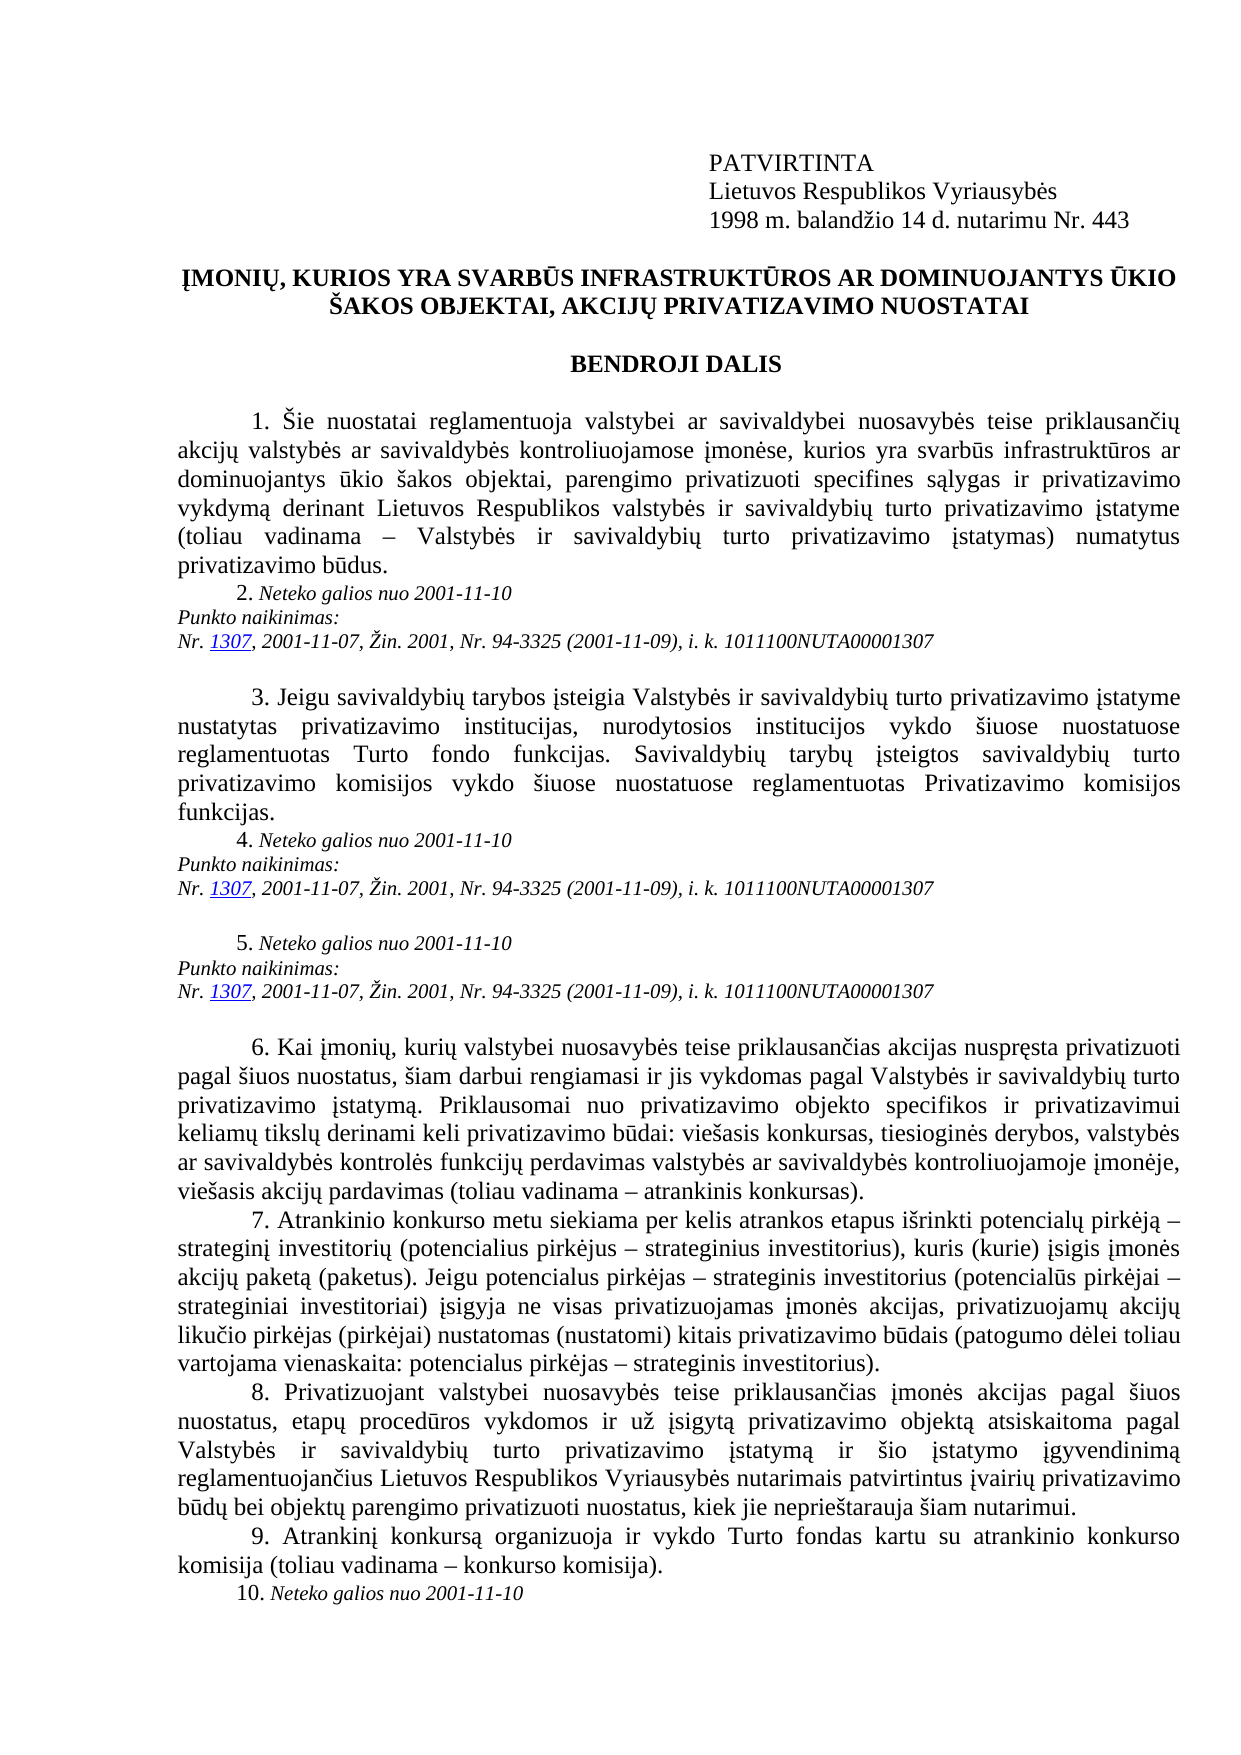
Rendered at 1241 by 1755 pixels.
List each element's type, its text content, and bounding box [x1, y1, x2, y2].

text PATVIRTINTA [177, 148, 1181, 176]
text Punkto naikinimas: [177, 605, 1181, 629]
text 7. Atrankinio konkurso metu siekiama per kelis atrankos etapus išrinkti potencialų pirkėją – strateginį investitorių (potencialius pirkėjus – strateginius investitorius), kuris (kurie) įsigis įmonės akcijų paketą (paketus). Jeigu potencialus pirkėjas – strateginis investitorius (potencialūs pirkėjai – strateginiai investitoriai) įsigyja ne visas privatizuojamas įmonės akcijas, privatizuojamų akcijų likučio pirkėjas (pirkėjai) nustatomas (nustatomi) kitais privatizavimo būdais (patogumo dėlei toliau vartojama vienaskaita: potencialus pirkėjas – strateginis investitorius). [177, 1205, 1181, 1377]
text BENDROJI DALIS [177, 349, 1181, 378]
text Nr. 1307, 2001-11-07, Žin. 2001, Nr. 94-3325 (2001-11-09), i. k. 1011100NUTA00001307 [177, 979, 1181, 1003]
text Lietuvos Respublikos Vyriausybės [177, 176, 1181, 205]
text Punkto naikinimas: [177, 852, 1181, 876]
text ĮMONIŲ, KURIOS YRA SVARBŪS INFRASTRUKTŪROS AR DOMINUOJANTYS ŪKIO ŠAKOS OBJEKTAI, AKCIJŲ PRIVATIZAVIMO NUOSTATAI [177, 263, 1181, 320]
text 10. Neteko galios nuo 2001-11-10 [177, 1578, 1181, 1605]
text 3. Jeigu savivaldybių tarybos įsteigia Valstybės ir savivaldybių turto privatizavimo įstatyme nustatytas privatizavimo institucijas, nurodytosios institucijos vykdo šiuose nuostatuose reglamentuotas Turto fondo funkcijas. Savivaldybių tarybų įsteigtos savivaldybių turto privatizavimo komisijos vykdo šiuose nuostatuose reglamentuotas Privatizavimo komisijos funkcijas. [177, 682, 1181, 826]
text Nr. 1307, 2001-11-07, Žin. 2001, Nr. 94-3325 (2001-11-09), i. k. 1011100NUTA00001307 [177, 876, 1181, 900]
text Punkto naikinimas: [177, 955, 1181, 979]
text 1998 m. balandžio 14 d. nutarimu Nr. 443 [177, 205, 1181, 234]
text 2. Neteko galios nuo 2001-11-10 [177, 579, 1181, 605]
text 4. Neteko galios nuo 2001-11-10 [177, 826, 1181, 852]
text 8. Privatizuojant valstybei nuosavybės teise priklausančias įmonės akcijas pagal šiuos nuostatus, etapų procedūros vykdomos ir už įsigytą privatizavimo objektą atsiskaitoma pagal Valstybės ir savivaldybių turto privatizavimo įstatymą ir šio įstatymo įgyvendinimą reglamentuojančius Lietuvos Respublikos Vyriausybės nutarimais patvirtintus įvairių privatizavimo būdų bei objektų parengimo privatizuoti nuostatus, kiek jie neprieštarauja šiam nutarimui. [177, 1377, 1181, 1521]
text 1. Šie nuostatai reglamentuoja valstybei ar savivaldybei nuosavybės teise priklausančių akcijų valstybės ar savivaldybės kontroliuojamose įmonėse, kurios yra svarbūs infrastruktūros ar dominuojantys ūkio šakos objektai, parengimo privatizuoti specifines sąlygas ir privatizavimo vykdymą derinant Lietuvos Respublikos valstybės ir savivaldybių turto privatizavimo įstatyme (toliau vadinama – Valstybės ir savivaldybių turto privatizavimo įstatymas) numatytus privatizavimo būdus. [177, 406, 1181, 579]
text Nr. 1307, 2001-11-07, Žin. 2001, Nr. 94-3325 (2001-11-09), i. k. 1011100NUTA00001307 [177, 629, 1181, 653]
text 6. Kai įmonių, kurių valstybei nuosavybės teise priklausančias akcijas nuspręsta privatizuoti pagal šiuos nuostatus, šiam darbui rengiamasi ir jis vykdomas pagal Valstybės ir savivaldybių turto privatizavimo įstatymą. Priklausomai nuo privatizavimo objekto specifikos ir privatizavimui keliamų tikslų derinami keli privatizavimo būdai: viešasis konkursas, tiesioginės derybos, valstybės ar savivaldybės kontrolės funkcijų perdavimas valstybės ar savivaldybės kontroliuojamoje įmonėje, viešasis akcijų pardavimas (toliau vadinama – atrankinis konkursas). [177, 1032, 1181, 1205]
text 9. Atrankinį konkursą organizuoja ir vykdo Turto fondas kartu su atrankinio konkurso komisija (toliau vadinama – konkurso komisija). [177, 1521, 1181, 1578]
text 5. Neteko galios nuo 2001-11-10 [177, 929, 1181, 955]
